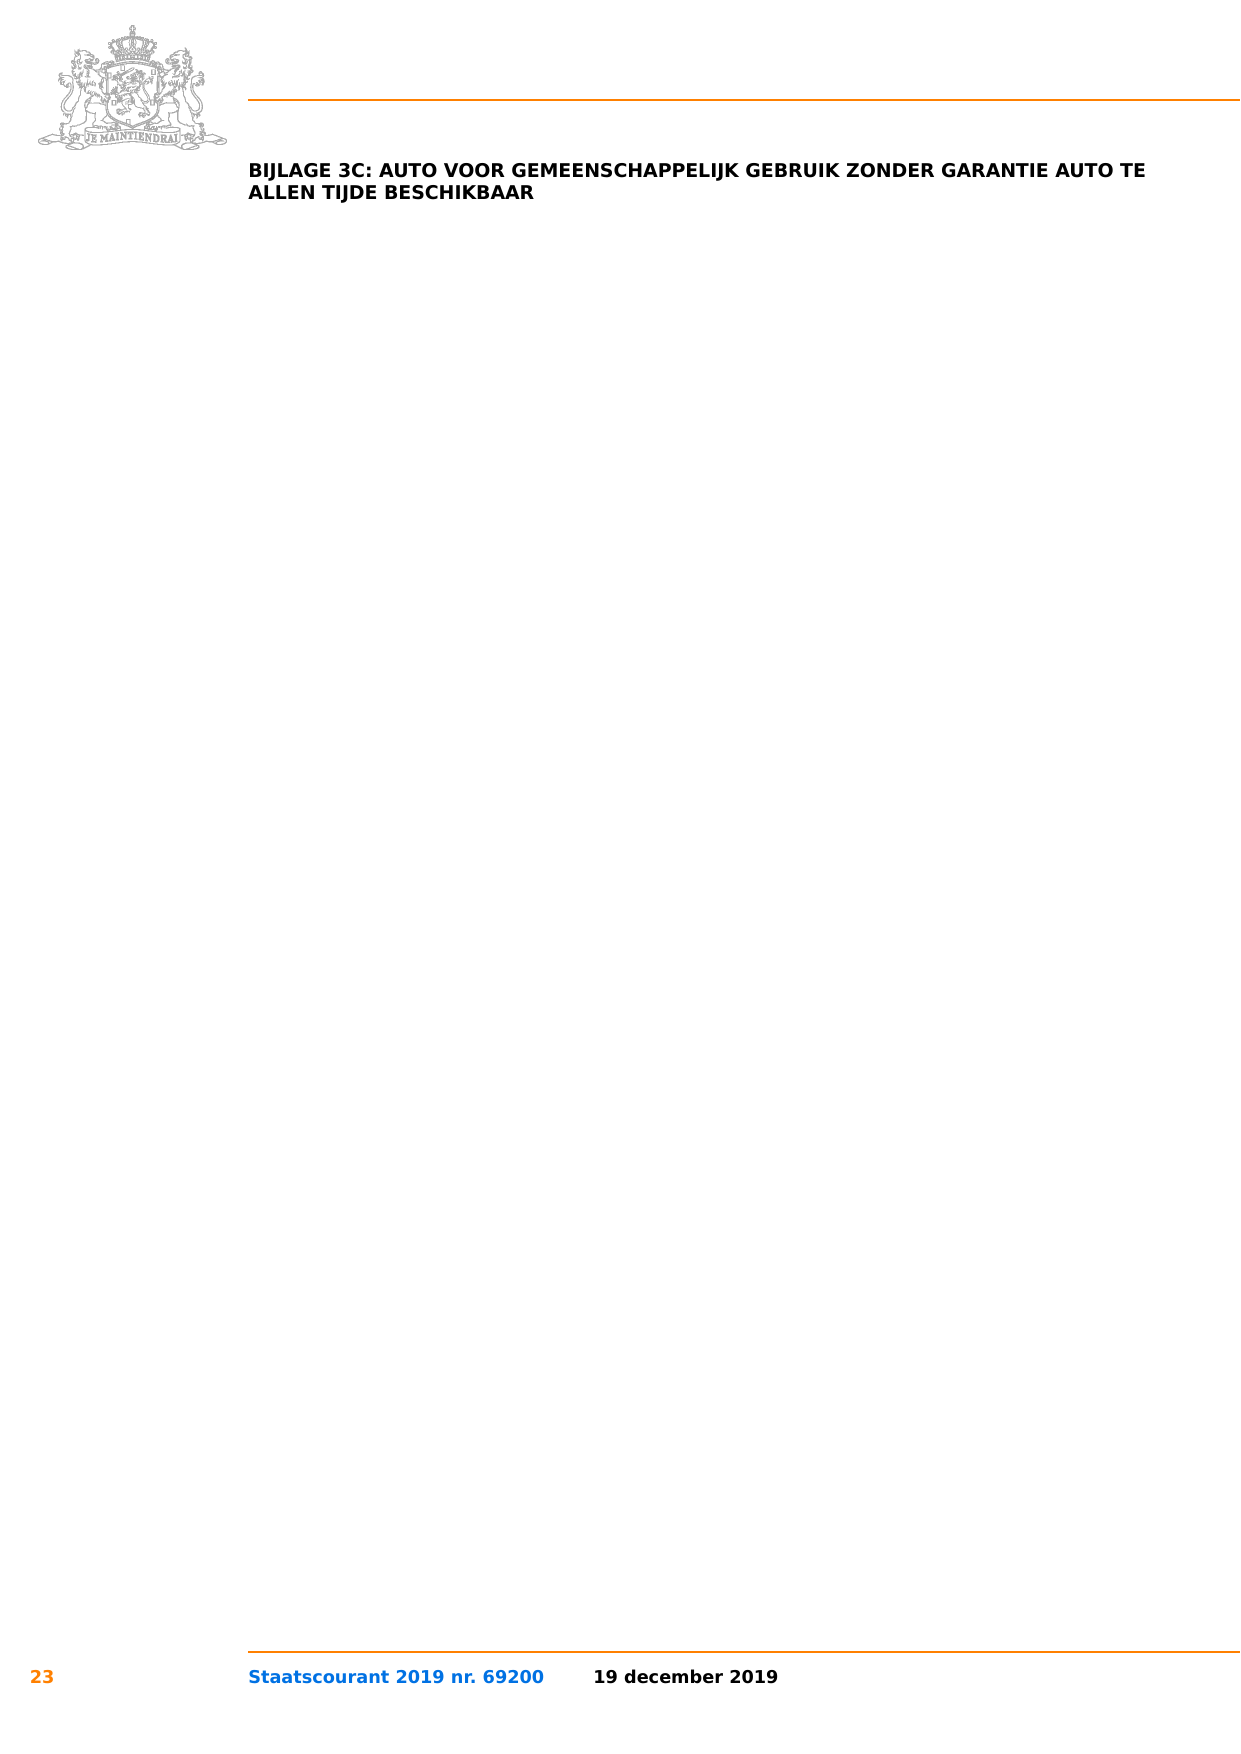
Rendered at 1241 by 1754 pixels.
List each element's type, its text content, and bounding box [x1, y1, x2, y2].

subtitle BIJLAGE 3C: AUTO VOOR GEMEENSCHAPPELIJK GEBRUIK ZONDER GARANTIE AUTO TE ALLEN TIJDE BESCHIKBAAR [248, 160, 1163, 204]
picture [38, 25, 227, 150]
